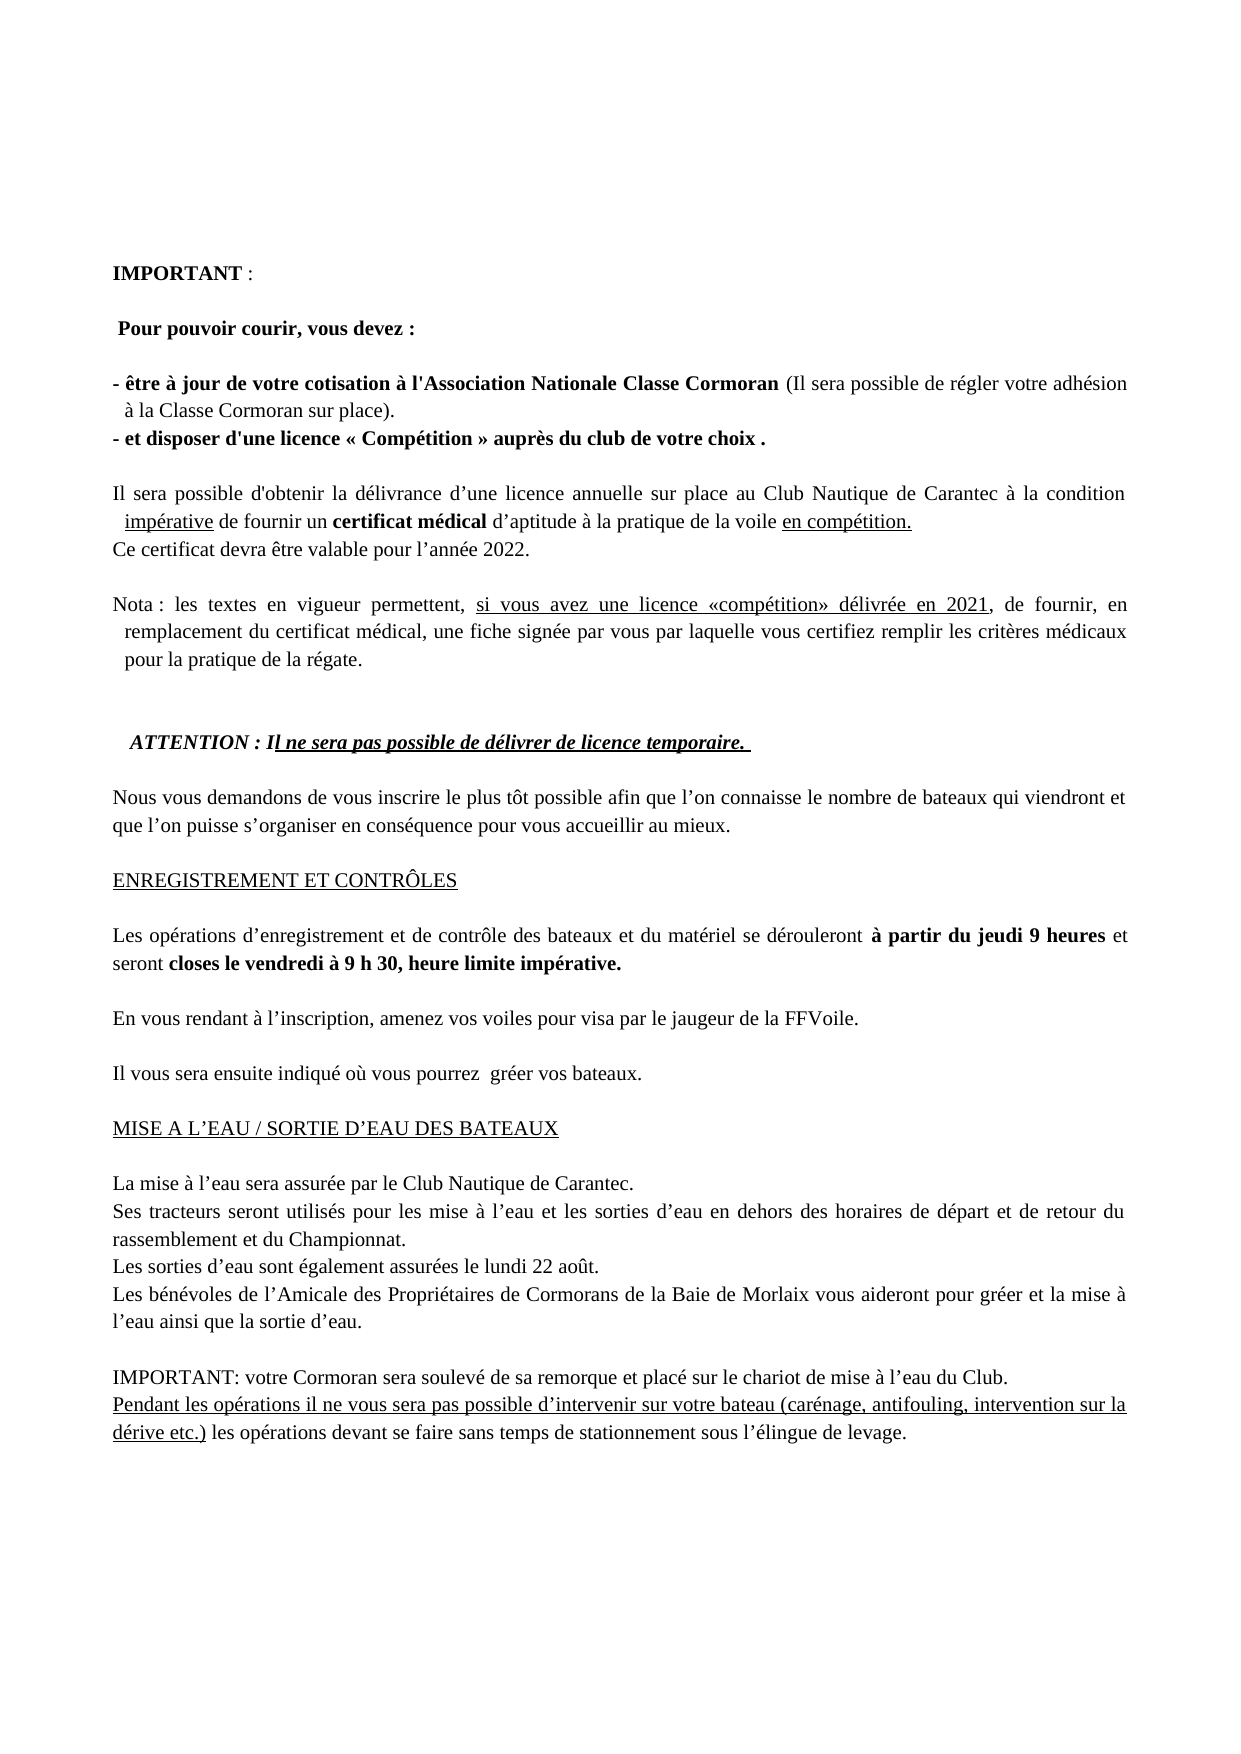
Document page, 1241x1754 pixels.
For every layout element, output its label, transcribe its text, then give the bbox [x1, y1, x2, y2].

text Pendant les opérations il ne vous sera pas possible d’intervenir sur votre bateau (carénage, antifouling, intervention sur la dérive etc.) les opérations devant se faire sans temps de stationnement sous l’élingue de levage. [112, 1392, 1128, 1444]
text MISE A L’EAU / SORTIE D’EAU DES BATEAUX [112, 1116, 1128, 1140]
text La mise à l’eau sera assurée par le Club Nautique de Carantec. [112, 1171, 1128, 1195]
text ENREGISTREMENT ET CONTRÔLES [112, 868, 1128, 892]
text ATTENTION : Il ne sera pas possible de délivrer de licence temporaire. [130, 730, 1128, 754]
text Ses tracteurs seront utilisés pour les mise à l’eau et les sorties d’eau en dehors des horaires de départ et de retour du rassemblement et du Championnat. [112, 1199, 1128, 1251]
text IMPORTANT: votre Cormoran sera soulevé de sa remorque et placé sur le chariot de mise à l’eau du Club. [112, 1364, 1128, 1389]
text Il sera possible d'obtenir la délivrance d’une licence annuelle sur place au Club Nautique de Carantec à la condition impérative de fournir un certificat médical d’aptitude à la pratique de la voile en compétition. [112, 481, 1128, 533]
text Pour pouvoir courir, vous devez : [112, 316, 1128, 340]
text Les bénévoles de l’Amicale des Propriétaires de Cormorans de la Baie de Morlaix vous aideront pour gréer et la mise à l’eau ainsi que la sortie d’eau. [112, 1282, 1128, 1333]
text Les opérations d’enregistrement et de contrôle des bateaux et du matériel se dérouleront à partir du jeudi 9 heures et seront closes le vendredi à 9 h 30, heure limite impérative. [112, 923, 1128, 974]
text - être à jour de votre cotisation à l'Association Nationale Classe Cormoran (Il sera possible de régler votre adhésion à la Classe Cormoran sur place). [112, 371, 1128, 422]
text Il vous sera ensuite indiqué où vous pourrez gréer vos bateaux. [112, 1061, 1128, 1085]
text Nous vous demandons de vous inscrire le plus tôt possible afin que l’on connaisse le nombre de bateaux qui viendront et que l’on puisse s’organiser en conséquence pour vous accueillir au mieux. [112, 785, 1128, 837]
text - et disposer d'une licence « Compétition » auprès du club de votre choix . [112, 426, 1128, 450]
text IMPORTANT : [112, 260, 1128, 284]
text Les sorties d’eau sont également assurées le lundi 22 août. [112, 1254, 1128, 1278]
text Ce certificat devra être valable pour l’année 2022. [112, 536, 1128, 561]
text En vous rendant à l’inscription, amenez vos voiles pour visa par le jaugeur de la FFVoile. [112, 1006, 1128, 1030]
text Nota : les textes en vigueur permettent, si vous avez une licence «compétition» délivrée en 2021, de fournir, en remplacement du certificat médical, une fiche signée par vous par laquelle vous certifiez remplir les critères médicaux pour la pratique de la régate. [112, 592, 1128, 671]
